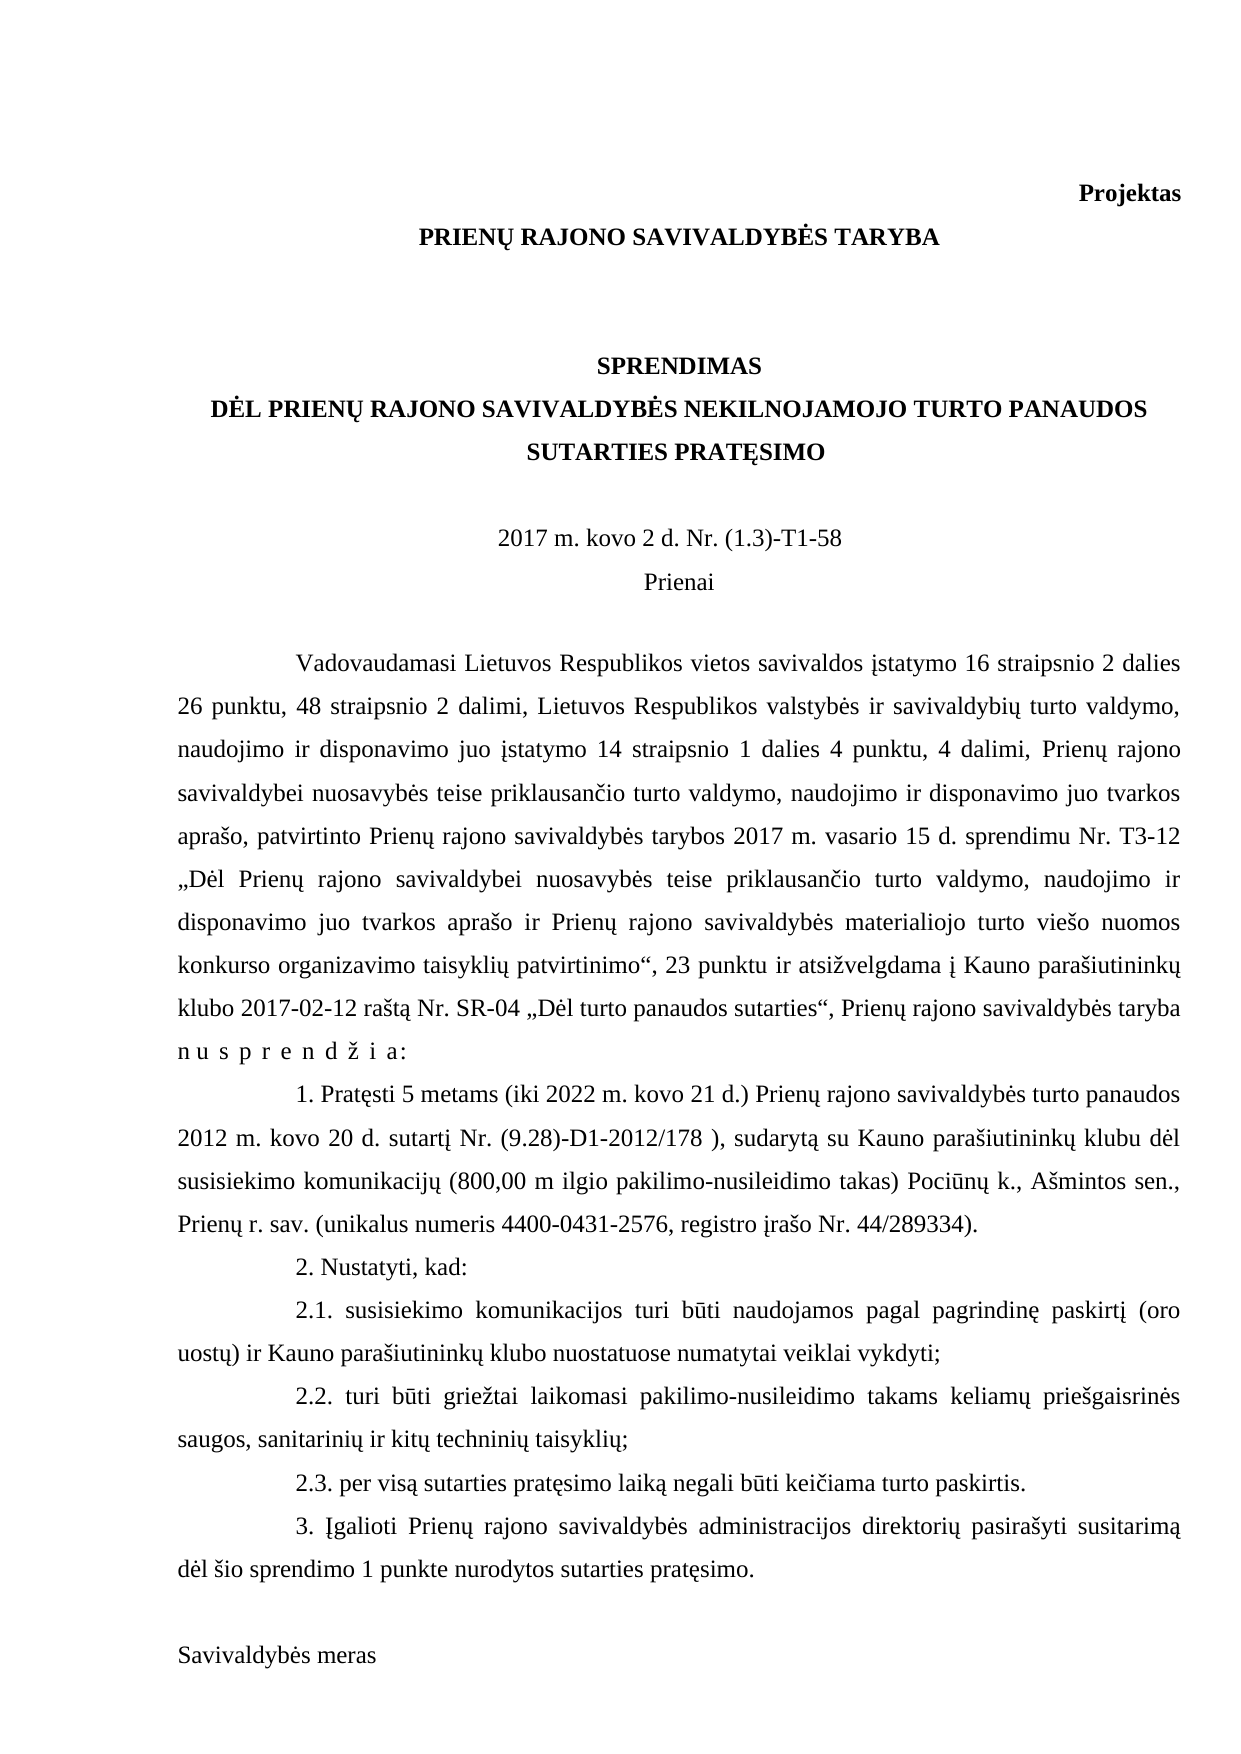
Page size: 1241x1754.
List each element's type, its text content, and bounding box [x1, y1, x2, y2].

text 3. Įgalioti Prienų rajono savivaldybės administracijos direktorių pasirašyti susitarimą dėl šio sprendimo 1 punkte nurodytos sutarties pratęsimo. [177, 1511, 1181, 1583]
text Vadovaudamasi Lietuvos Respublikos vietos savivaldos įstatymo 16 straipsnio 2 dalies 26 punktu, 48 straipsnio 2 dalimi, Lietuvos Respublikos valstybės ir savivaldybių turto valdymo, naudojimo ir disponavimo juo įstatymo 14 straipsnio 1 dalies 4 punktu, 4 dalimi, Prienų rajono savivaldybei nuosavybės teise priklausančio turto valdymo, naudojimo ir disponavimo juo tvarkos aprašo, patvirtinto Prienų rajono savivaldybės tarybos 2017 m. vasario 15 d. sprendimu Nr. T3-12 „Dėl Prienų rajono savivaldybei nuosavybės teise priklausančio turto valdymo, naudojimo ir disponavimo juo tvarkos aprašo ir Prienų rajono savivaldybės materialiojo turto viešo nuomos konkurso organizavimo taisyklių patvirtinimo“, 23 punktu ir atsižvelgdama į Kauno parašiutininkų klubo 2017-02-12 raštą Nr. SR-04 „Dėl turto panaudos sutarties“, Prienų rajono savivaldybės taryba n u s p r e n d ž i a: [177, 648, 1181, 1065]
text 1. Pratęsti 5 metams (iki 2022 m. kovo 21 d.) Prienų rajono savivaldybės turto panaudos 2012 m. kovo 20 d. sutartį Nr. (9.28)-D1-2012/178 ), sudarytą su Kauno parašiutininkų klubu dėl susisiekimo komunikacijų (800,00 m ilgio pakilimo-nusileidimo takas) Pociūnų k., Ašmintos sen., Prienų r. sav. (unikalus numeris 4400-0431-2576, registro įrašo Nr. 44/289334). [177, 1079, 1181, 1238]
text 2017 m. kovo 2 d. Nr. (1.3)-T1-58 [177, 523, 1181, 552]
text 2.3. per visą sutarties pratęsimo laiką negali būti keičiama turto paskirtis. [177, 1468, 1181, 1496]
text 2.1. susisiekimo komunikacijos turi būti naudojamos pagal pagrindinę paskirtį (oro uostų) ir Kauno parašiutininkų klubo nuostatuose numatytai veiklai vykdyti; [177, 1295, 1181, 1367]
text Savivaldybės meras [177, 1640, 1181, 1669]
text Prienai [177, 567, 1181, 595]
text PRIENŲ RAJONO savivaldybės TARYBA [177, 222, 1181, 250]
text Dėl prienų rajono savivaldybės nekilnojamojo turto PANAUDOS sutarties pratęsimo [177, 394, 1181, 466]
text 2.2. turi būti griežtai laikomasi pakilimo-nusileidimo takams keliamų priešgaisrinės saugos, sanitarinių ir kitų techninių taisyklių; [177, 1381, 1181, 1453]
text 2. Nustatyti, kad: [177, 1252, 1181, 1281]
text SPRENDIMAS [177, 351, 1181, 380]
text Projektas [177, 178, 1181, 207]
